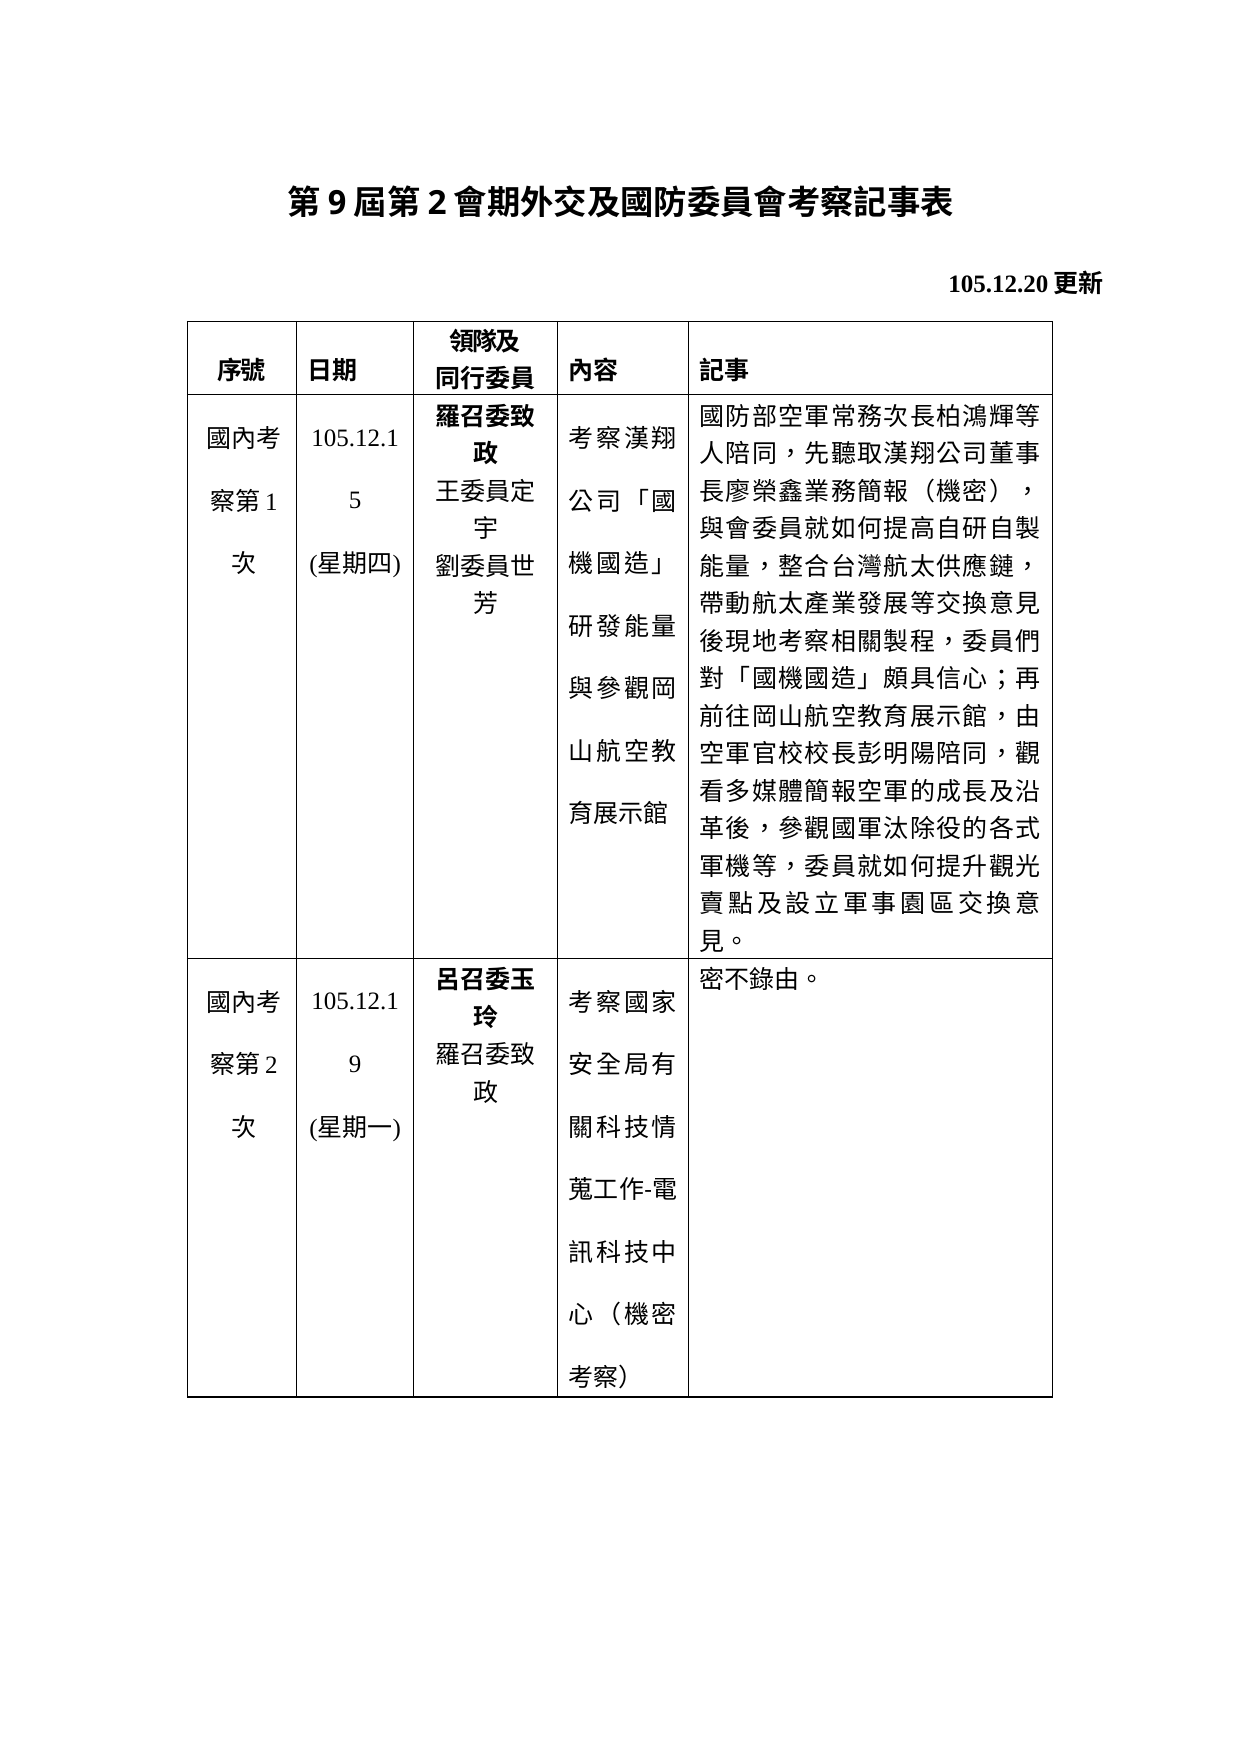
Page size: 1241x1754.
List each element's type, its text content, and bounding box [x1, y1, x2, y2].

table_header 內容 [558, 322, 688, 394]
table_header 記事 [689, 322, 1052, 394]
text 105.12.20更新 [187, 239, 1103, 302]
table_cell 考察漢翔公司「國機國造」研發能量與參觀岡山航空教育展示館 [558, 395, 688, 958]
table_cell 國內考察第2次 [188, 959, 296, 1396]
table_cell 羅召委致政 王委員定宇 劉委員世芳 [414, 395, 557, 958]
table_header 序號 [188, 322, 296, 394]
table_cell 呂召委玉玲 羅召委致政 [414, 959, 557, 1396]
text 第9屆第2會期外交及國防委員會考察記事表 [187, 158, 1053, 221]
table_cell 密不錄由。 [689, 959, 1052, 1396]
table_header 日期 [297, 322, 413, 394]
table_cell 考察國家安全局有關科技情蒐工作-電訊科技中心（機密考察） [558, 959, 688, 1396]
table_header 領隊及 同行委員 [414, 322, 557, 394]
table_cell 105.12.15 (星期四) [297, 395, 413, 958]
table_cell 國防部空軍常務次長柏鴻輝等人陪同，先聽取漢翔公司董事長廖榮鑫業務簡報（機密），與會委員就如何提高自研自製能量，整合台灣航太供應鏈，帶動航太產業發展等交換意見後現地考察相關製程，委員們對「國機國造」頗具信心；再前往岡山航空教育展示館，由空軍官校校長彭明陽陪同，觀看多媒體簡報空軍的成長及沿革後，參觀國軍汰除役的各式軍機等，委員就如何提升觀光賣點及設立軍事園區交換意見。 [689, 395, 1052, 958]
table_cell 國內考察第1次 [188, 395, 296, 958]
table_cell 105.12.19 (星期一) [297, 959, 413, 1396]
